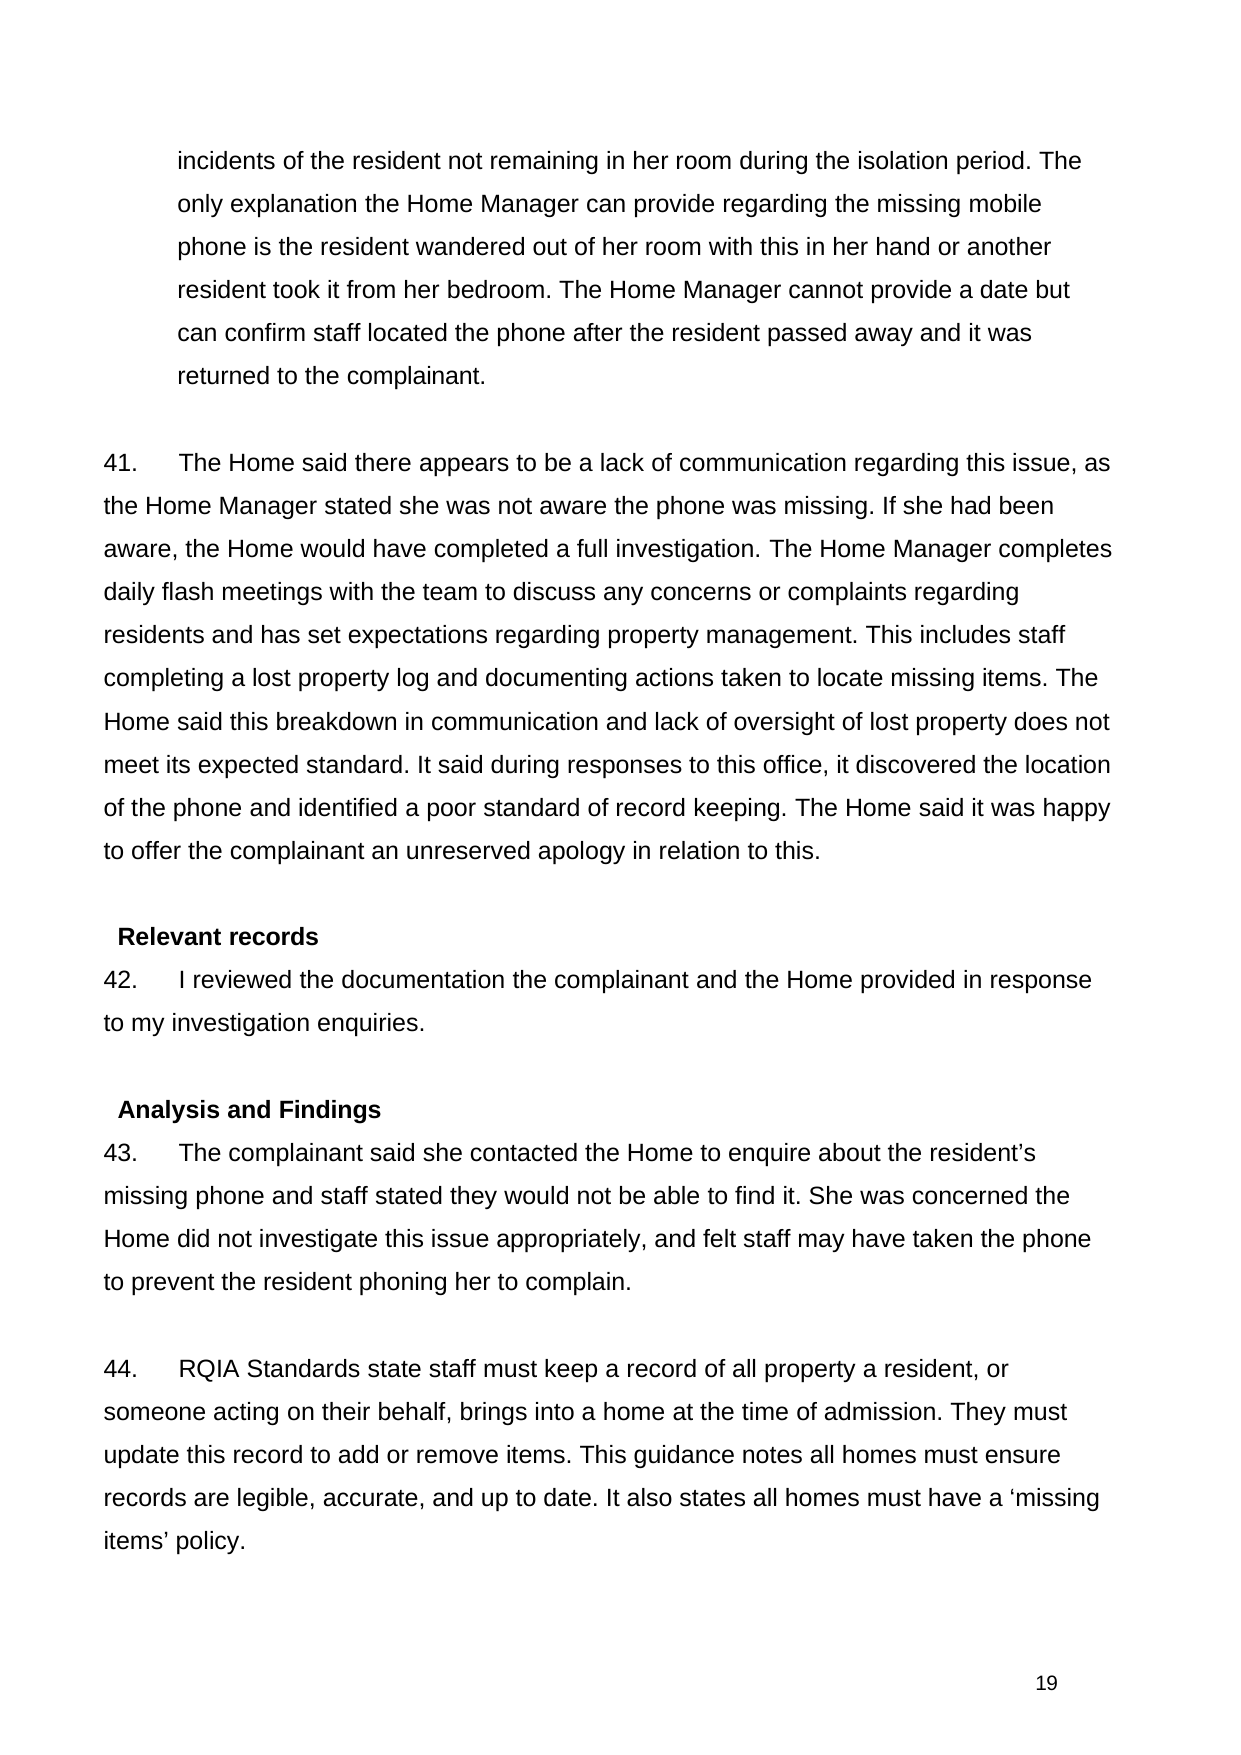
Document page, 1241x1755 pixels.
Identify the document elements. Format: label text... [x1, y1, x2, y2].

list The complainant said she contacted the Home to enquire about the resident’s missing phone and staff stated they would not be able to find it. She was concerned the Home did not investigate this issue appropriately, and felt staff may have taken the phone to prevent the resident phoning her to complain. [103, 1138, 1102, 1296]
list I reviewed the documentation the complainant and the Home provided in response to my investigation enquiries. [103, 965, 1118, 1037]
text Analysis and Findings [117, 1095, 1152, 1123]
list The Home said there appears to be a lack of communication regarding this issue, as the Home Manager stated she was not aware the phone was missing. If she had been aware, the Home would have completed a full investigation. The Home Manager completes daily flash meetings with the team to discuss any concerns or complaints regarding residents and has set expectations regarding property management. This includes staff completing a lost property log and documenting actions taken to locate missing items. The Home said this breakdown in communication and lack of oversight of lost property does not meet its expected standard. It said during responses to this office, it discovered the location of the phone and identified a poor standard of record keeping. The Home said it was happy to offer the complainant an unreserved apology in relation to this. [103, 448, 1114, 865]
list RQIA Standards state staff must keep a record of all property a resident, or someone acting on their behalf, brings into a home at the time of admission. They must update this record to add or remove items. This guidance notes all homes must ensure records are legible, accurate, and up to date. It also states all homes must have a ‘missing items’ policy. [103, 1354, 1117, 1555]
text Relevant records [117, 922, 1152, 951]
text incidents of the resident not remaining in her room during the isolation period. The only explanation the Home Manager can provide regarding the missing mobile phone is the resident wandered out of her room with this in her hand or another resident took it from her bedroom. The Home Manager cannot provide a date but can confirm staff located the phone after the resident passed away and it was returned to the complainant. [177, 146, 1118, 390]
